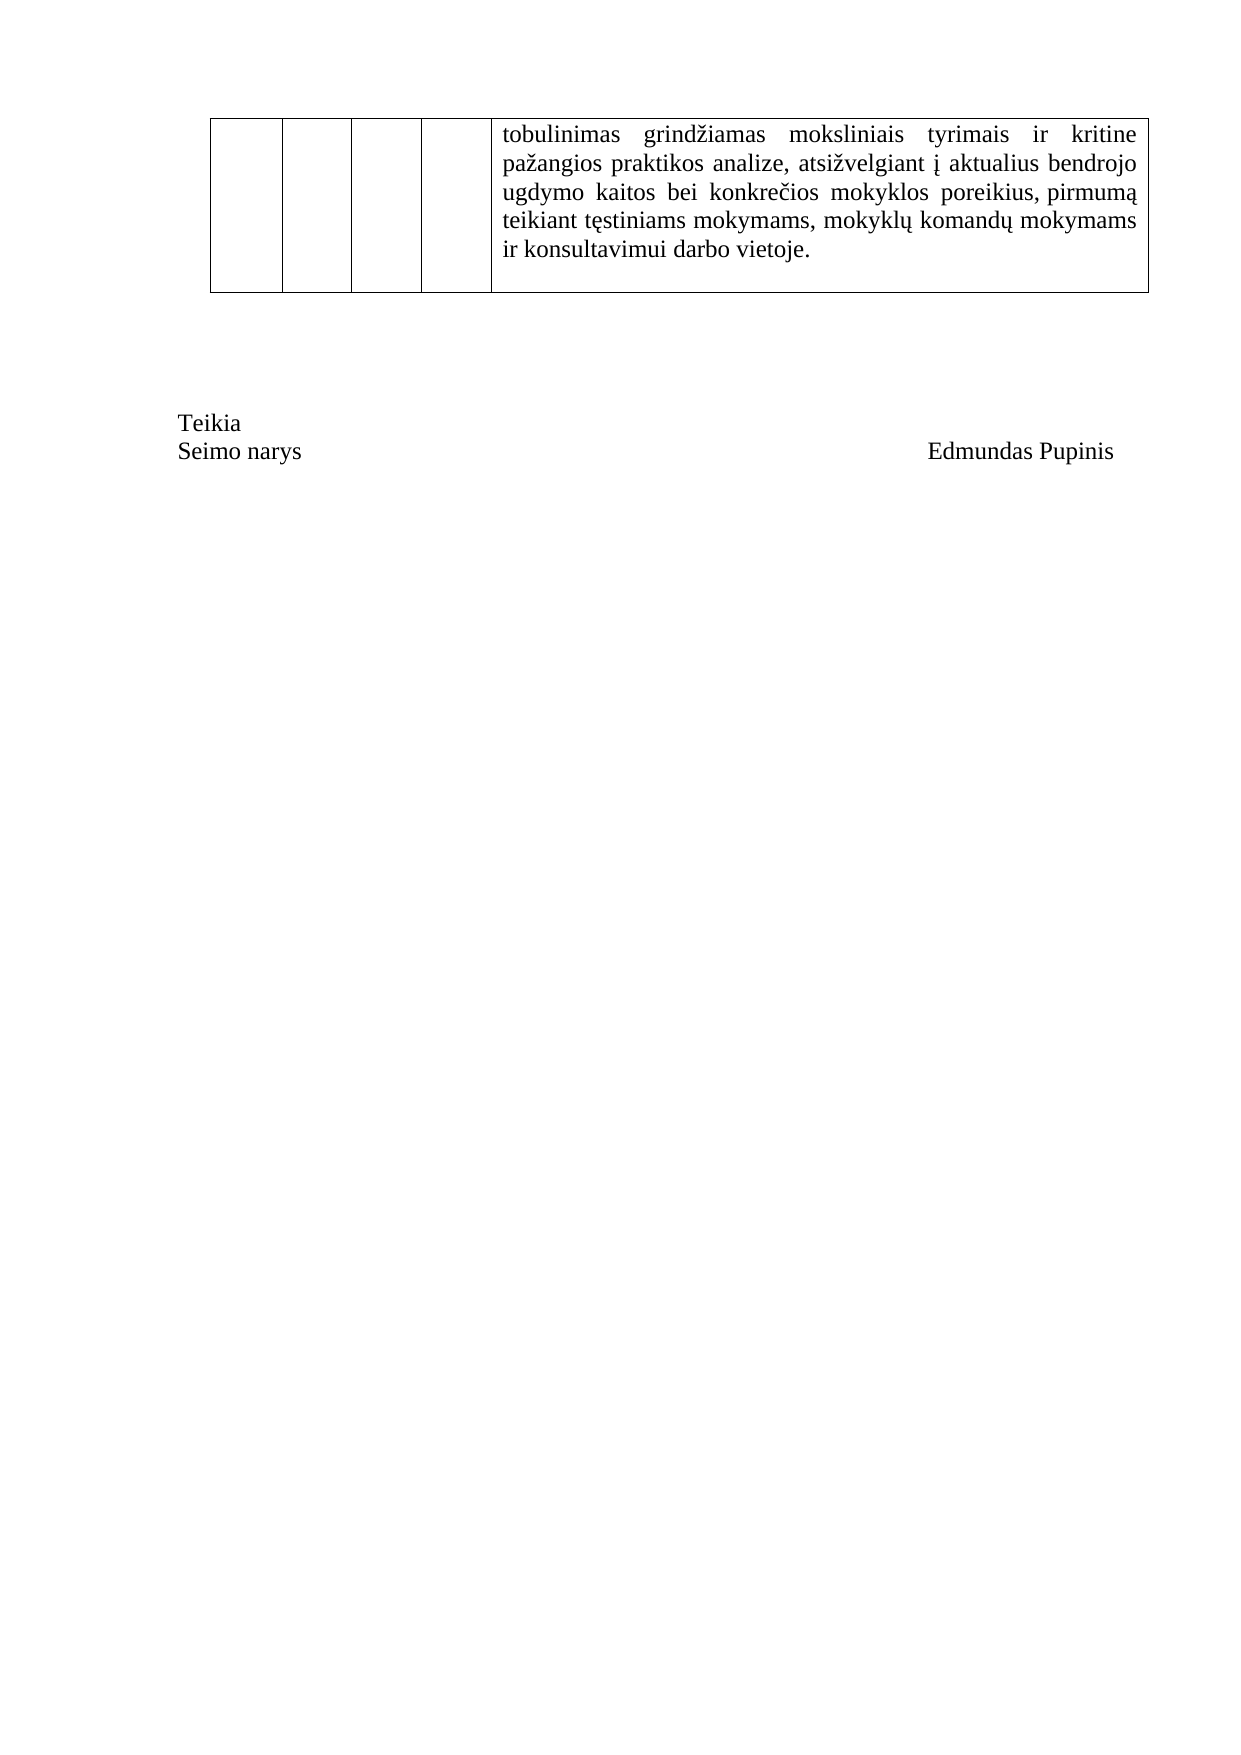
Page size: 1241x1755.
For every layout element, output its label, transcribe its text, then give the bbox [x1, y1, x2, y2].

table_cell [211, 119, 282, 292]
table_cell [422, 119, 491, 292]
table_cell tobulinimas grindžiamas moksliniais tyrimais ir kritine pažangios praktikos analize, atsižvelgiant į aktualius bendrojo ugdymo kaitos bei konkrečios mokyklos poreikius, pirmumą teikiant tęstiniams mokymams, mokyklų komandų mokymams ir konsultavimui darbo vietoje. [492, 119, 1148, 292]
text Seimo narys Edmundas Pupinis [177, 436, 1181, 465]
table_cell [352, 119, 421, 292]
text Teikia [177, 408, 1181, 436]
table_cell [283, 119, 351, 292]
